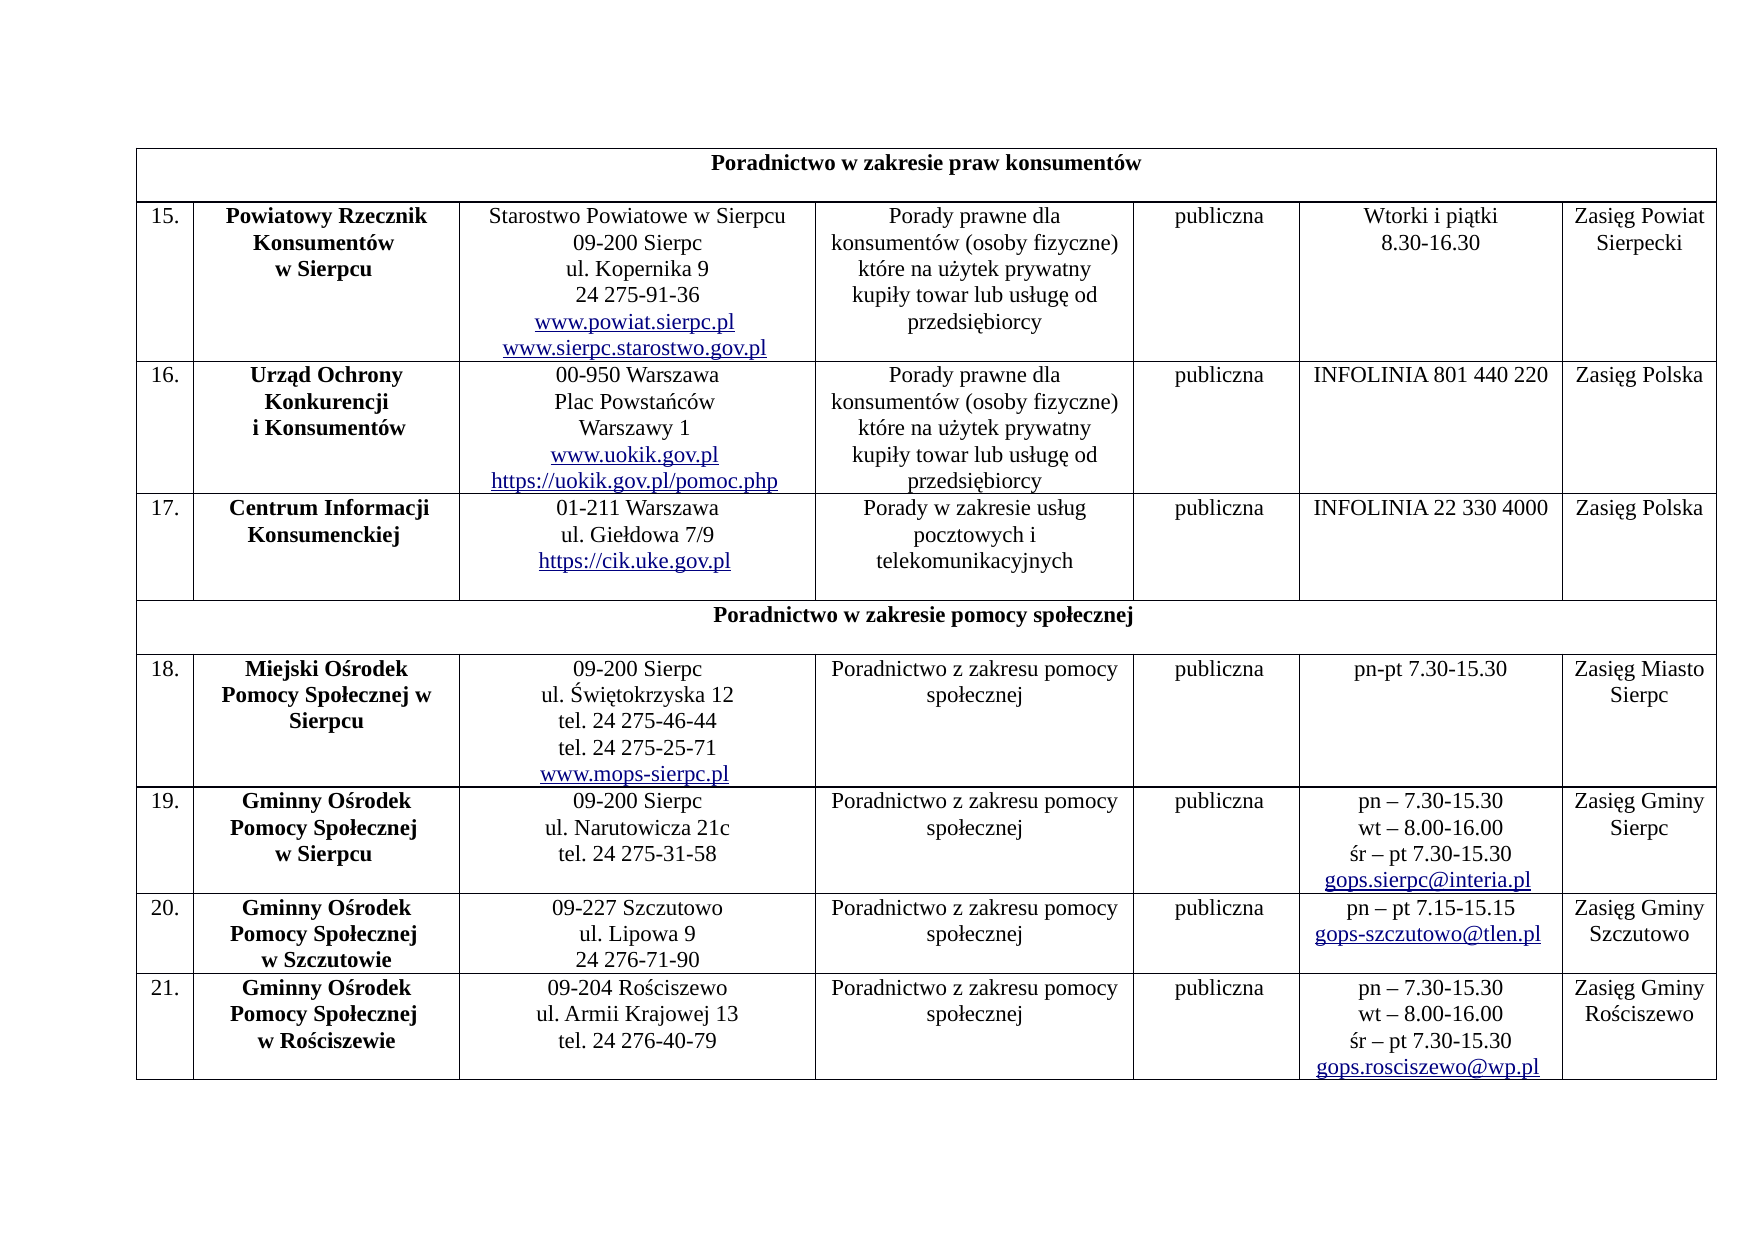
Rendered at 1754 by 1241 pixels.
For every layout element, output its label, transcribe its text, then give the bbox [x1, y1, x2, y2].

table_cell pn-pt 7.30-15.30 [1300, 655, 1562, 786]
table_cell Gminny Ośrodek Pomocy Społecznej w Sierpcu [194, 788, 459, 893]
table_cell 00-950 Warszawa Plac Powstańców Warszawy 1 www.uokik.gov.pl https://uokik.gov.pl/pomoc.php [460, 362, 815, 493]
table_cell Centrum Informacji Konsumenckiej [194, 494, 459, 600]
table_cell Porady prawne dla konsumentów (osoby fizyczne) które na użytek prywatny kupiły towar lub usługę od przedsiębiorcy [816, 362, 1133, 493]
table_cell 09-200 Sierpc ul. Świętokrzyska 12 tel. 24 275-46-44 tel. 24 275-25-71 www.mops-sierpc.pl [460, 655, 815, 786]
table_cell 09-200 Sierpc ul. Narutowicza 21c tel. 24 275-31-58 [460, 788, 815, 893]
table_cell Zasięg Polska [1563, 362, 1716, 493]
table_cell Zasięg Gminy Rościszewo [1563, 974, 1716, 1079]
table_cell publiczna [1134, 203, 1299, 361]
table_cell Poradnictwo z zakresu pomocy społecznej [816, 974, 1133, 1079]
table_cell Porady w zakresie usług pocztowych i telekomunikacyjnych [816, 494, 1133, 600]
table_cell Poradnictwo z zakresu pomocy społecznej [816, 788, 1133, 893]
table_cell Starostwo Powiatowe w Sierpcu 09-200 Sierpc ul. Kopernika 9 24 275-91-36 www.powiat.sierpc.pl www.sierpc.starostwo.gov.pl [460, 203, 815, 361]
table_cell Zasięg Powiat Sierpecki [1563, 203, 1716, 361]
table_cell INFOLINIA 22 330 4000 [1300, 494, 1562, 600]
table_cell Miejski Ośrodek Pomocy Społecznej w Sierpcu [194, 655, 459, 786]
table_cell Zasięg Miasto Sierpc [1563, 655, 1716, 786]
table_cell Powiatowy Rzecznik Konsumentów w Sierpcu [194, 203, 459, 361]
table_cell pn – 7.30-15.30 wt – 8.00-16.00 śr – pt 7.30-15.30 gops.sierpc@interia.pl [1300, 788, 1562, 893]
table_cell Gminny Ośrodek Pomocy Społecznej w Rościszewie [194, 974, 459, 1079]
table_cell Gminny Ośrodek Pomocy Społecznej w Szczutowie [194, 894, 459, 973]
table_cell 20. [137, 894, 193, 973]
table_cell Porady prawne dla konsumentów (osoby fizyczne) które na użytek prywatny kupiły towar lub usługę od przedsiębiorcy [816, 203, 1133, 361]
table_cell 18. [137, 655, 193, 786]
table_cell 09-204 Rościszewo ul. Armii Krajowej 13 tel. 24 276-40-79 [460, 974, 815, 1079]
table_cell Urząd Ochrony Konkurencji i Konsumentów [194, 362, 459, 493]
table_cell 19. [137, 788, 193, 893]
table_cell Poradnictwo z zakresu pomocy społecznej [816, 655, 1133, 786]
table_cell publiczna [1134, 974, 1299, 1079]
table_cell Zasięg Gminy Sierpc [1563, 788, 1716, 893]
table_cell publiczna [1134, 788, 1299, 893]
table_cell 21. [137, 974, 193, 1079]
table_cell publiczna [1134, 494, 1299, 600]
table_cell Zasięg Polska [1563, 494, 1716, 600]
table_cell Poradnictwo z zakresu pomocy społecznej [816, 894, 1133, 973]
table_cell 16. [137, 362, 193, 493]
table_cell publiczna [1134, 655, 1299, 786]
table_cell 17. [137, 494, 193, 600]
table_cell Zasięg Gminy Szczutowo [1563, 894, 1716, 973]
table_cell Wtorki i piątki 8.30-16.30 [1300, 203, 1562, 361]
table_cell 15. [137, 203, 193, 361]
table_cell INFOLINIA 801 440 220 [1300, 362, 1562, 493]
table_cell Poradnictwo w zakresie pomocy społecznej [137, 601, 1716, 653]
table_cell publiczna [1134, 362, 1299, 493]
table_cell 01-211 Warszawa ul. Giełdowa 7/9 https://cik.uke.gov.pl [460, 494, 815, 600]
table_cell Poradnictwo w zakresie praw konsumentów [137, 149, 1716, 201]
table_cell publiczna [1134, 894, 1299, 973]
table_cell 09-227 Szczutowo ul. Lipowa 9 24 276-71-90 [460, 894, 815, 973]
table_cell pn – pt 7.15-15.15 gops-szczutowo@tlen.pl [1300, 894, 1562, 973]
table_cell pn – 7.30-15.30 wt – 8.00-16.00 śr – pt 7.30-15.30 gops.rosciszewo@wp.pl [1300, 974, 1562, 1079]
